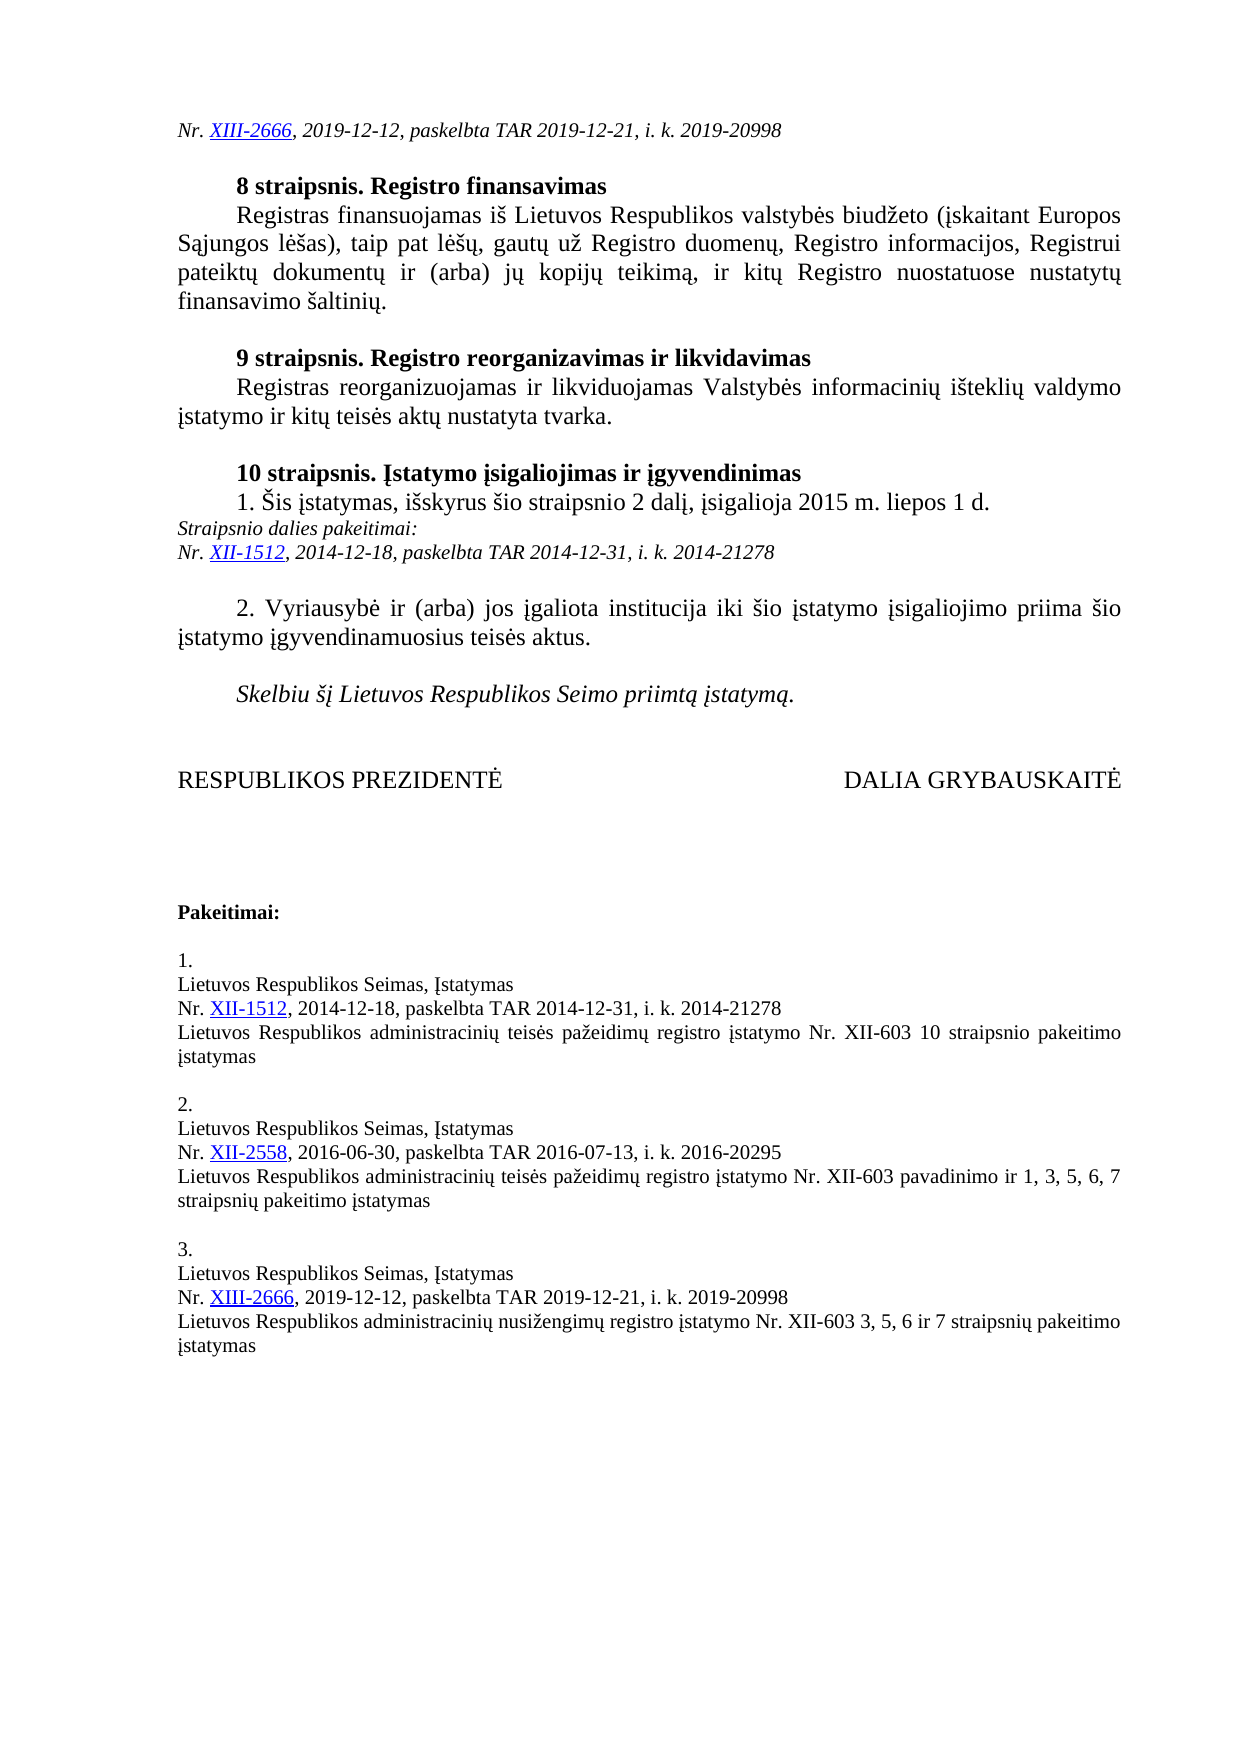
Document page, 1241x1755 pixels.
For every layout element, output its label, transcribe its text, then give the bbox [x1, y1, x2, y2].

text Lietuvos Respublikos administracinių teisės pažeidimų registro įstatymo Nr. XII-603 10 straipsnio pakeitimo įstatymas [177, 1020, 1122, 1068]
text Lietuvos Respublikos Seimas, Įstatymas [177, 1261, 1122, 1285]
text 1. Šis įstatymas, išskyrus šio straipsnio 2 dalį, įsigalioja 2015 m. liepos 1 d. [177, 487, 1122, 516]
text 8 straipsnis. Registro finansavimas [177, 171, 1122, 200]
text Nr. XIII-2666, 2019-12-12, paskelbta TAR 2019-12-21, i. k. 2019-20998 [177, 118, 1122, 142]
text 2. Vyriausybė ir (arba) jos įgaliota institucija iki šio įstatymo įsigaliojimo priima šio įstatymo įgyvendinamuosius teisės aktus. [177, 593, 1122, 650]
text Pakeitimai: [177, 900, 1122, 924]
text 3. [177, 1237, 1122, 1261]
text Nr. XII-1512, 2014-12-18, paskelbta TAR 2014-12-31, i. k. 2014-21278 [177, 996, 1122, 1020]
text RESPUBLIKOS PREZIDENTĖ DALIA GRYBAUSKAITĖ [177, 765, 1122, 794]
text Nr. XIII-2666, 2019-12-12, paskelbta TAR 2019-12-21, i. k. 2019-20998 [177, 1285, 1122, 1309]
text Skelbiu šį Lietuvos Respublikos Seimo priimtą įstatymą. [177, 679, 1122, 708]
text Registras reorganizuojamas ir likviduojamas Valstybės informacinių išteklių valdymo įstatymo ir kitų teisės aktų nustatyta tvarka. [177, 372, 1122, 430]
text Registras finansuojamas iš Lietuvos Respublikos valstybės biudžeto (įskaitant Europos Sąjungos lėšas), taip pat lėšų, gautų už Registro duomenų, Registro informacijos, Registrui pateiktų dokumentų ir (arba) jų kopijų teikimą, ir kitų Registro nuostatuose nustatytų finansavimo šaltinių. [177, 200, 1122, 315]
text 9 straipsnis. Registro reorganizavimas ir likvidavimas [177, 343, 1122, 372]
text 2. [177, 1092, 1122, 1116]
text Nr. XII-2558, 2016-06-30, paskelbta TAR 2016-07-13, i. k. 2016-20295 [177, 1140, 1122, 1164]
text Lietuvos Respublikos administracinių teisės pažeidimų registro įstatymo Nr. XII-603 pavadinimo ir 1, 3, 5, 6, 7 straipsnių pakeitimo įstatymas [177, 1164, 1122, 1212]
text Nr. XII-1512, 2014-12-18, paskelbta TAR 2014-12-31, i. k. 2014-21278 [177, 540, 1122, 564]
text Straipsnio dalies pakeitimai: [177, 516, 1122, 540]
text Lietuvos Respublikos Seimas, Įstatymas [177, 1116, 1122, 1140]
text 1. [177, 948, 1122, 972]
text 10 straipsnis. Įstatymo įsigaliojimas ir įgyvendinimas [177, 458, 1122, 487]
text Lietuvos Respublikos administracinių nusižengimų registro įstatymo Nr. XII-603 3, 5, 6 ir 7 straipsnių pakeitimo įstatymas [177, 1309, 1122, 1357]
text Lietuvos Respublikos Seimas, Įstatymas [177, 972, 1122, 996]
